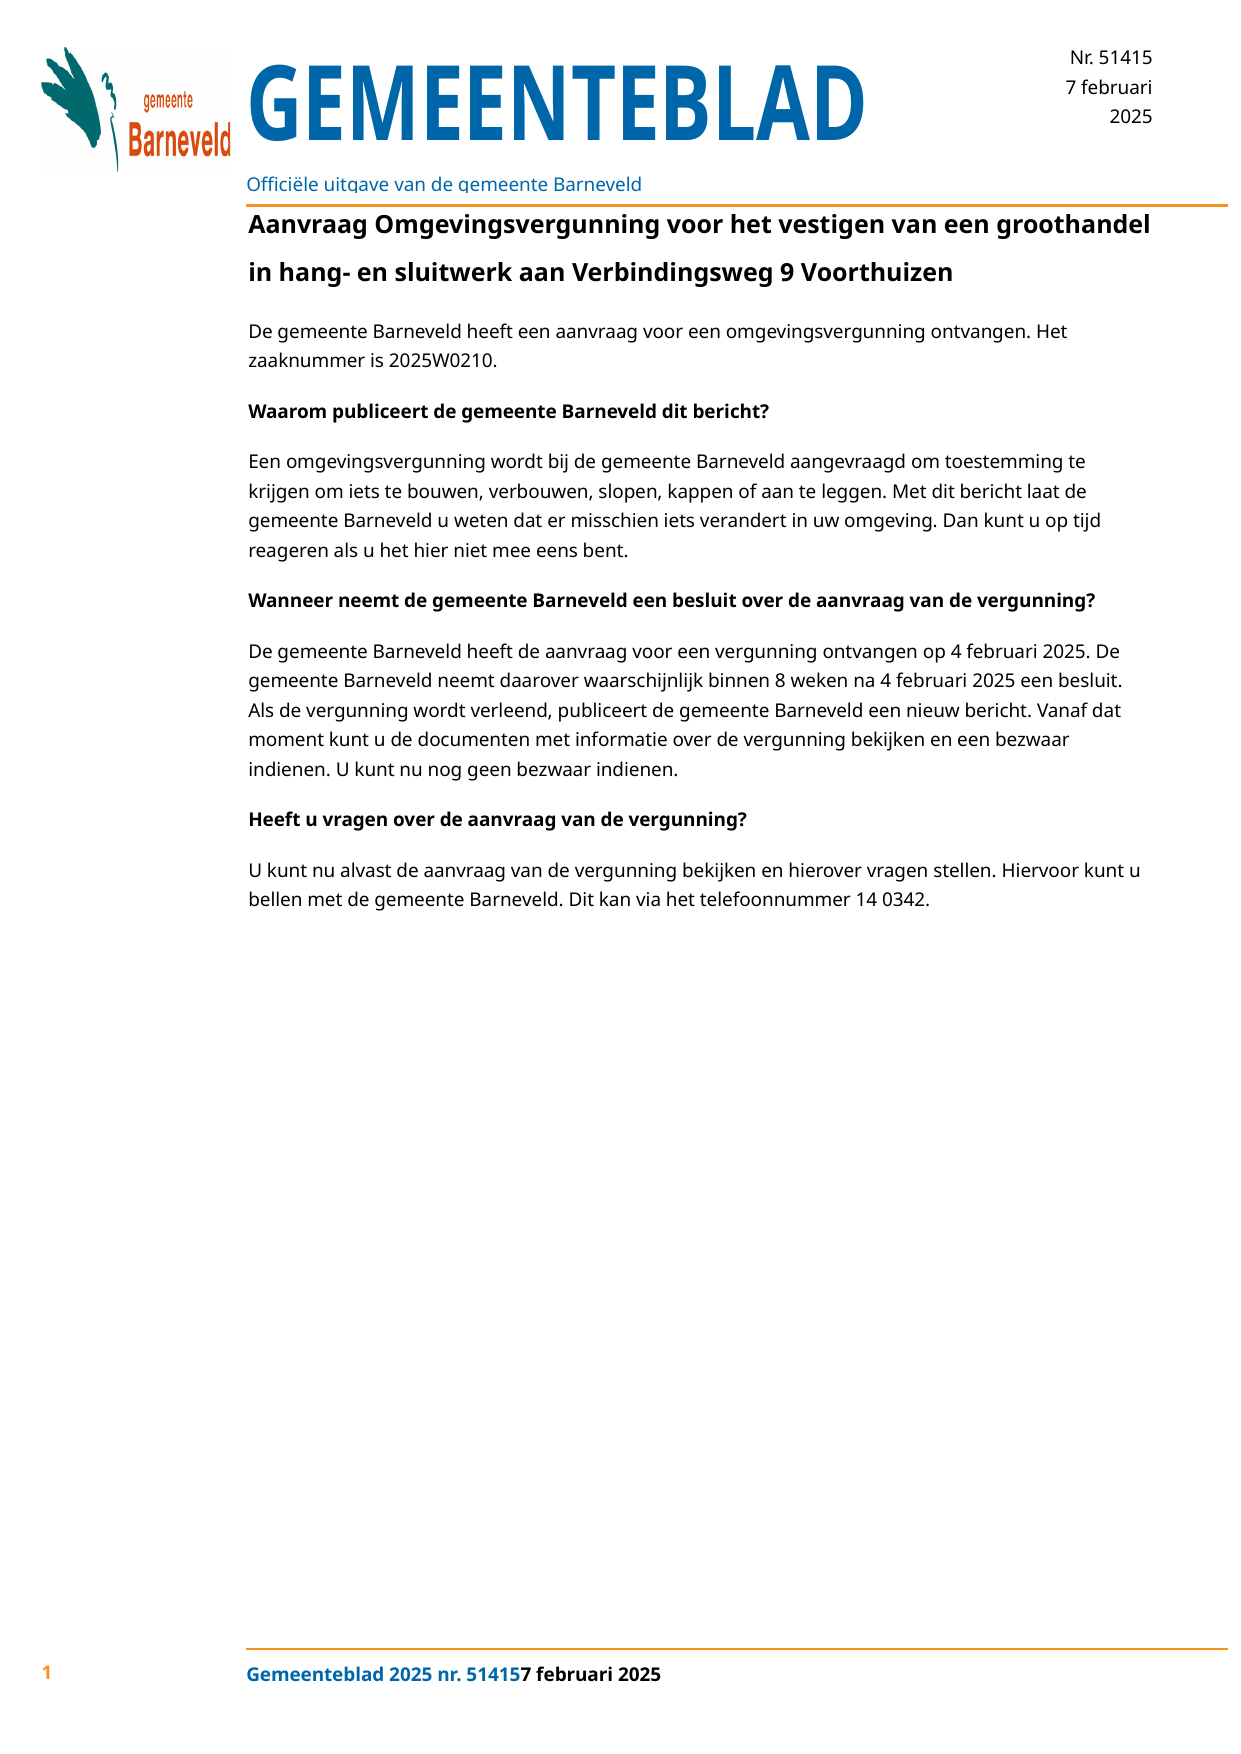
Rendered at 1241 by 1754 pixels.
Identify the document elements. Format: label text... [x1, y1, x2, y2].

picture [41, 47, 231, 172]
text Een omgevingsvergunning wordt bij de gemeente Barneveld aangevraagd om toestemming te krijgen om iets te bouwen, verbouwen, slopen, kappen of aan te leggen. Met dit bericht laat de gemeente Barneveld u weten dat er misschien iets verandert in uw omgeving. Dan kunt u op tijd reageren als u het hier niet mee eens bent. [248, 448, 1152, 563]
text U kunt nu alvast de aanvraag van de vergunning bekijken en hierover vragen stellen. Hiervoor kunt u bellen met de gemeente Barneveld. Dit kan via het telefoonnummer 14 0342. [248, 857, 1152, 912]
text De gemeente Barneveld heeft een aanvraag voor een omgevingsvergunning ontvangen. Het zaaknummer is 2025W0210. [248, 318, 1152, 373]
text Wanneer neemt de gemeente Barneveld een besluit over de aanvraag van de vergunning? [248, 587, 1152, 613]
text De gemeente Barneveld heeft de aanvraag voor een vergunning ontvangen op 4 februari 2025. De gemeente Barneveld neemt daarover waarschijnlijk binnen 8 weken na 4 februari 2025 een besluit. Als de vergunning wordt verleend, publiceert de gemeente Barneveld een nieuw bericht. Vanaf dat moment kunt u de documenten met informatie over de vergunning bekijken en een bezwaar indienen. U kunt nu nog geen bezwaar indienen. [248, 638, 1152, 782]
text Aanvraag Omgevingsvergunning voor het vestigen van een groothandel in hang- en sluitwerk aan Verbindingsweg 9 Voorthuizen [248, 207, 1152, 288]
text Heeft u vragen over de aanvraag van de vergunning? [248, 807, 1152, 832]
text Waarom publiceert de gemeente Barneveld dit bericht? [248, 398, 1152, 424]
